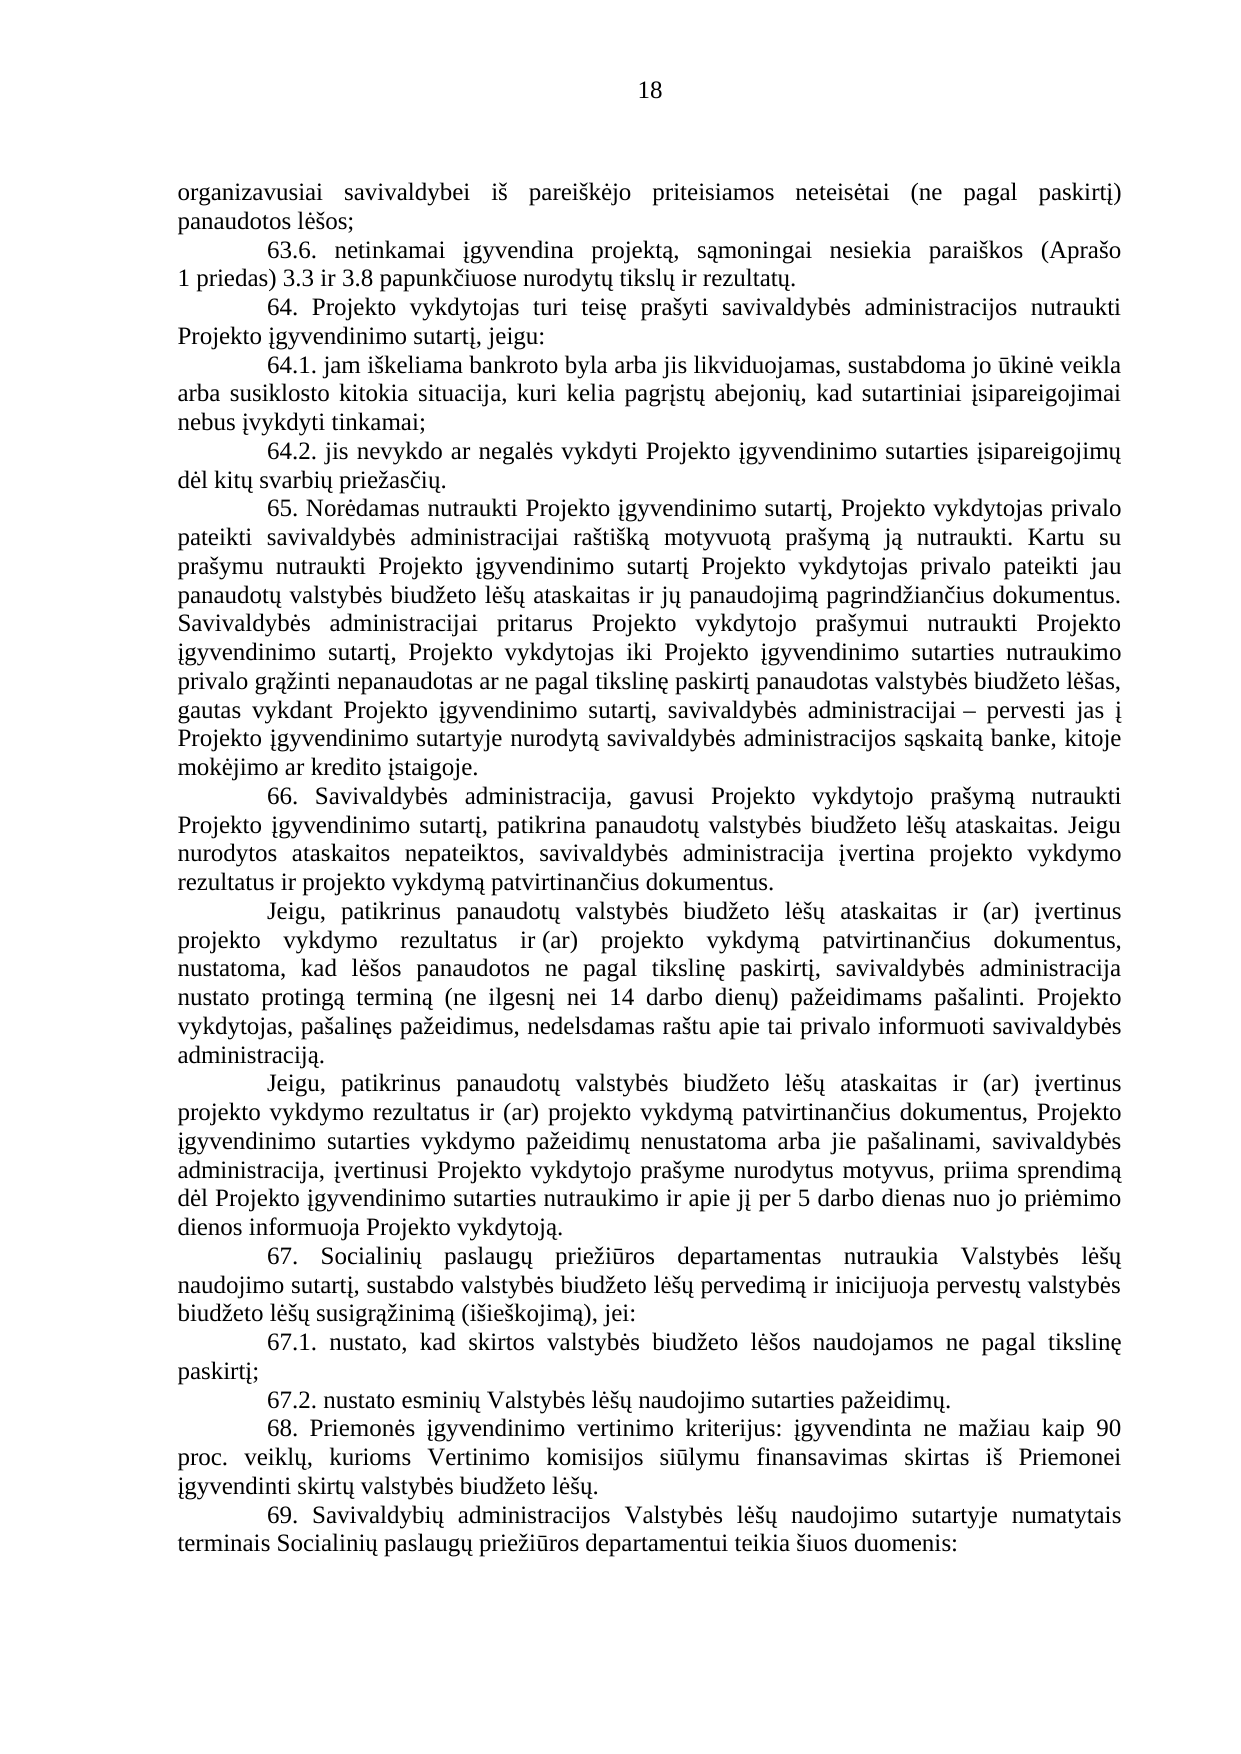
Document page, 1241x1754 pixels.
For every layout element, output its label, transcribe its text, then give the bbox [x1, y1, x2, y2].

text 67.2. nustato esminių Valstybės lėšų naudojimo sutarties pažeidimų. [177, 1385, 1122, 1413]
text 68. Priemonės įgyvendinimo vertinimo kriterijus: įgyvendinta ne mažiau kaip 90 proc. veiklų, kurioms Vertinimo komisijos siūlymu finansavimas skirtas iš Priemonei įgyvendinti skirtų valstybės biudžeto lėšų. [177, 1413, 1122, 1500]
text 67.1. nustato, kad skirtos valstybės biudžeto lėšos naudojamos ne pagal tikslinę paskirtį; [177, 1327, 1122, 1385]
text 65. Norėdamas nutraukti Projekto įgyvendinimo sutartį, Projekto vykdytojas privalo pateikti savivaldybės administracijai raštišką motyvuotą prašymą ją nutraukti. Kartu su prašymu nutraukti Projekto įgyvendinimo sutartį Projekto vykdytojas privalo pateikti jau panaudotų valstybės biudžeto lėšų ataskaitas ir jų panaudojimą pagrindžiančius dokumentus. Savivaldybės administracijai pritarus Projekto vykdytojo prašymui nutraukti Projekto įgyvendinimo sutartį, Projekto vykdytojas iki Projekto įgyvendinimo sutarties nutraukimo privalo grąžinti nepanaudotas ar ne pagal tikslinę paskirtį panaudotas valstybės biudžeto lėšas, gautas vykdant Projekto įgyvendinimo sutartį, savivaldybės administracijai – pervesti jas į Projekto įgyvendinimo sutartyje nurodytą savivaldybės administracijos sąskaitą banke, kitoje mokėjimo ar kredito įstaigoje. [177, 493, 1122, 781]
text 67. Socialinių paslaugų priežiūros departamentas nutraukia Valstybės lėšų naudojimo sutartį, sustabdo valstybės biudžeto lėšų pervedimą ir inicijuoja pervestų valstybės biudžeto lėšų susigrąžinimą (išieškojimą), jei: [177, 1241, 1122, 1327]
text 64.2. jis nevykdo ar negalės vykdyti Projekto įgyvendinimo sutarties įsipareigojimų dėl kitų svarbių priežasčių. [177, 436, 1122, 493]
text organizavusiai savivaldybei iš pareiškėjo priteisiamos neteisėtai (ne pagal paskirtį) panaudotos lėšos; [177, 177, 1122, 235]
text 64. Projekto vykdytojas turi teisę prašyti savivaldybės administracijos nutraukti Projekto įgyvendinimo sutartį, jeigu: [177, 292, 1122, 350]
text 66. Savivaldybės administracija, gavusi Projekto vykdytojo prašymą nutraukti Projekto įgyvendinimo sutartį, patikrina panaudotų valstybės biudžeto lėšų ataskaitas. Jeigu nurodytos ataskaitos nepateiktos, savivaldybės administracija įvertina projekto vykdymo rezultatus ir projekto vykdymą patvirtinančius dokumentus. [177, 781, 1122, 896]
text 69. Savivaldybių administracijos Valstybės lėšų naudojimo sutartyje numatytais terminais Socialinių paslaugų priežiūros departamentui teikia šiuos duomenis: [177, 1500, 1122, 1557]
text 64.1. jam iškeliama bankroto byla arba jis likviduojamas, sustabdoma jo ūkinė veikla arba susiklosto kitokia situacija, kuri kelia pagrįstų abejonių, kad sutartiniai įsipareigojimai nebus įvykdyti tinkamai; [177, 350, 1122, 436]
text Jeigu, patikrinus panaudotų valstybės biudžeto lėšų ataskaitas ir (ar) įvertinus projekto vykdymo rezultatus ir (ar) projekto vykdymą patvirtinančius dokumentus, nustatoma, kad lėšos panaudotos ne pagal tikslinę paskirtį, savivaldybės administracija nustato protingą terminą (ne ilgesnį nei 14 darbo dienų) pažeidimams pašalinti. Projekto vykdytojas, pašalinęs pažeidimus, nedelsdamas raštu apie tai privalo informuoti savivaldybės administraciją. [177, 896, 1122, 1068]
text Jeigu, patikrinus panaudotų valstybės biudžeto lėšų ataskaitas ir (ar) įvertinus projekto vykdymo rezultatus ir (ar) projekto vykdymą patvirtinančius dokumentus, Projekto įgyvendinimo sutarties vykdymo pažeidimų nenustatoma arba jie pašalinami, savivaldybės administracija, įvertinusi Projekto vykdytojo prašyme nurodytus motyvus, priima sprendimą dėl Projekto įgyvendinimo sutarties nutraukimo ir apie jį per 5 darbo dienas nuo jo priėmimo dienos informuoja Projekto vykdytoją. [177, 1068, 1122, 1241]
text 63.6. netinkamai įgyvendina projektą, sąmoningai nesiekia paraiškos (Aprašo 1 priedas) 3.3 ir 3.8 papunkčiuose nurodytų tikslų ir rezultatų. [177, 235, 1122, 292]
